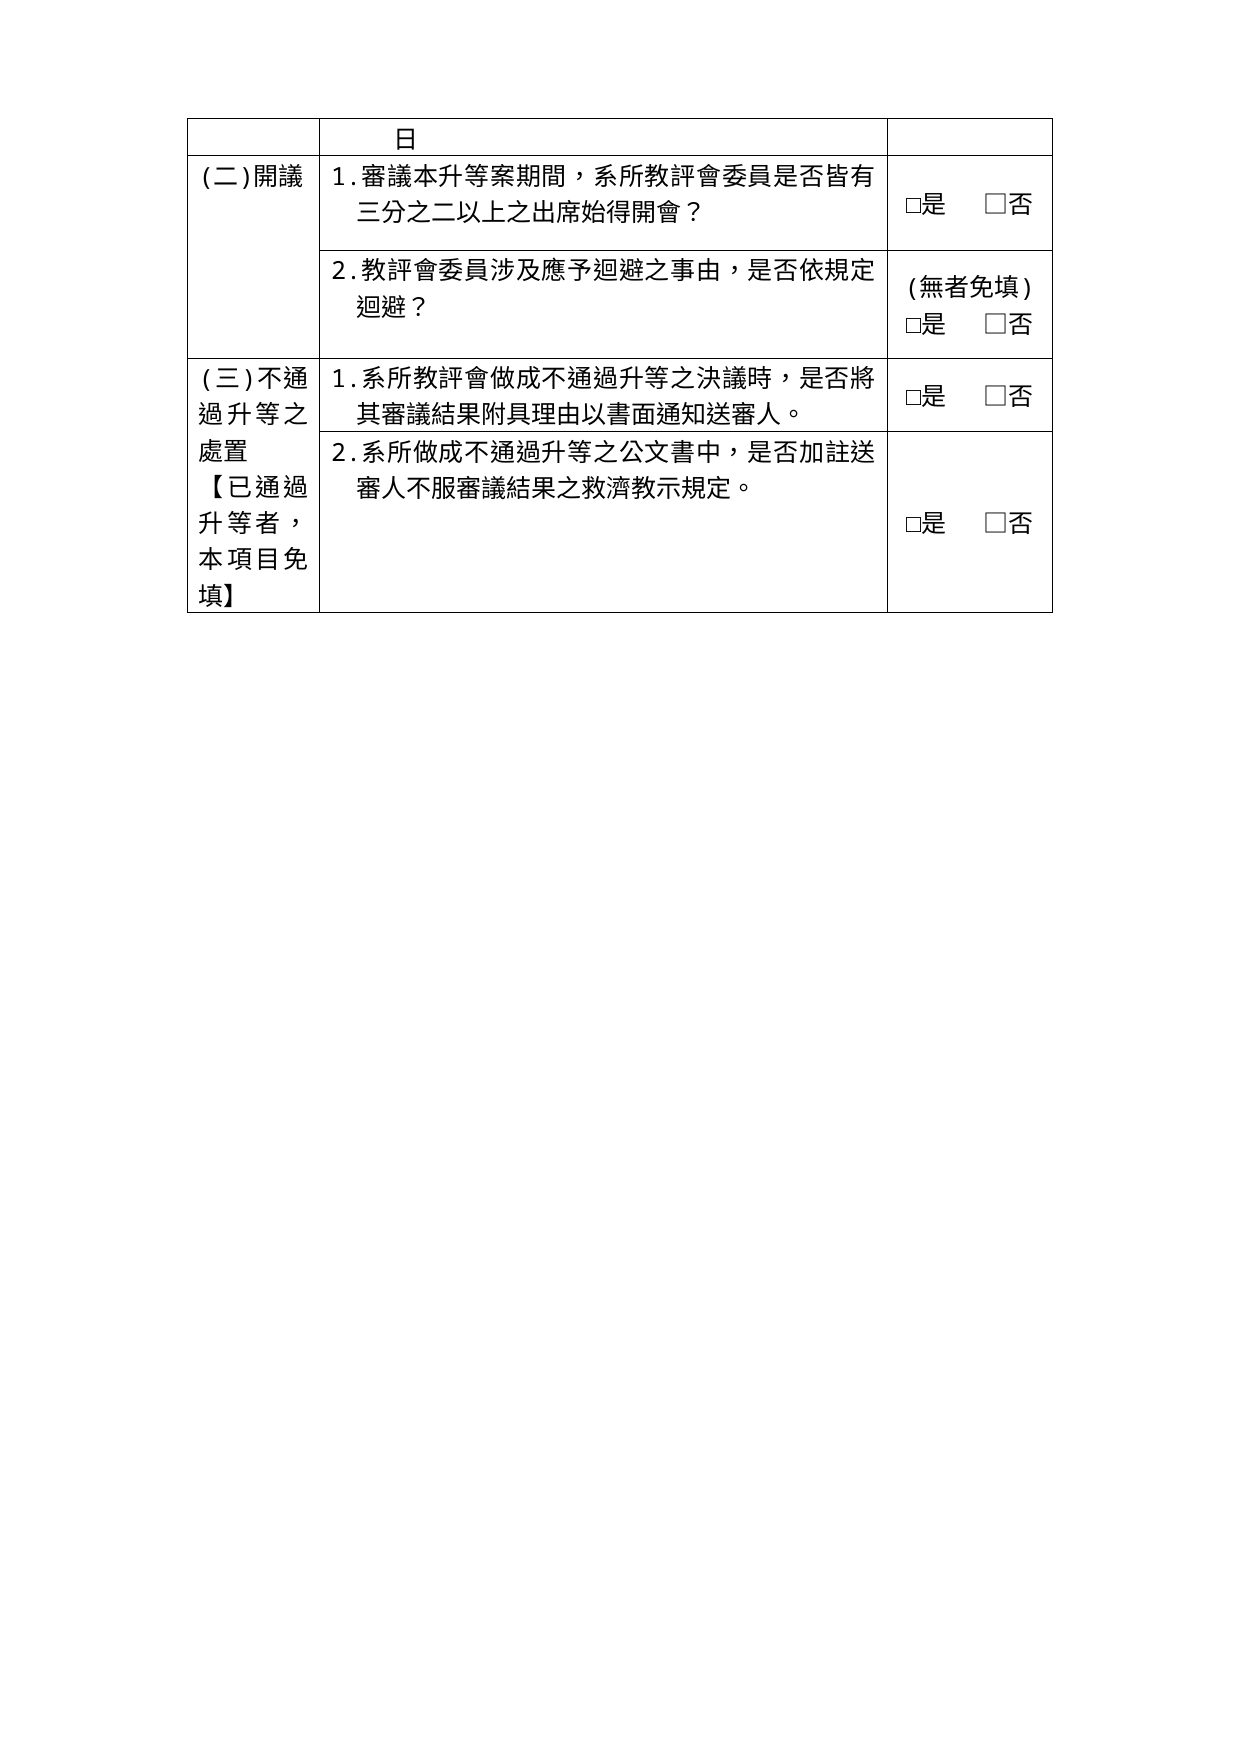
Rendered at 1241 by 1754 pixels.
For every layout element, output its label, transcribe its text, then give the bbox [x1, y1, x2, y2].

table_cell 2.教評會委員涉及應予迴避之事由，是否依規定迴避？ [320, 251, 887, 357]
table_cell 2.系所做成不通過升等之公文書中，是否加註送審人不服審議結果之救濟教示規定。 [320, 432, 887, 612]
table_cell □是 □否 [888, 359, 1052, 431]
table_cell [888, 119, 1052, 155]
table_cell □是 □否 [888, 432, 1052, 612]
table_cell 1.審議本升等案期間，系所教評會委員是否皆有三分之二以上之出席始得開會？ [320, 156, 887, 250]
table_cell 日 [320, 119, 887, 155]
table_cell (三)不通過升等之處置 【已通過升等者，本項目免填】 [188, 359, 319, 612]
table_cell 1.系所教評會做成不通過升等之決議時，是否將其審議結果附具理由以書面通知送審人。 [320, 359, 887, 431]
table_cell [188, 119, 319, 155]
table_cell (二)開議 [188, 156, 319, 357]
table_cell □是 □否 [888, 156, 1052, 250]
table_cell (無者免填) □是 □否 [888, 251, 1052, 357]
